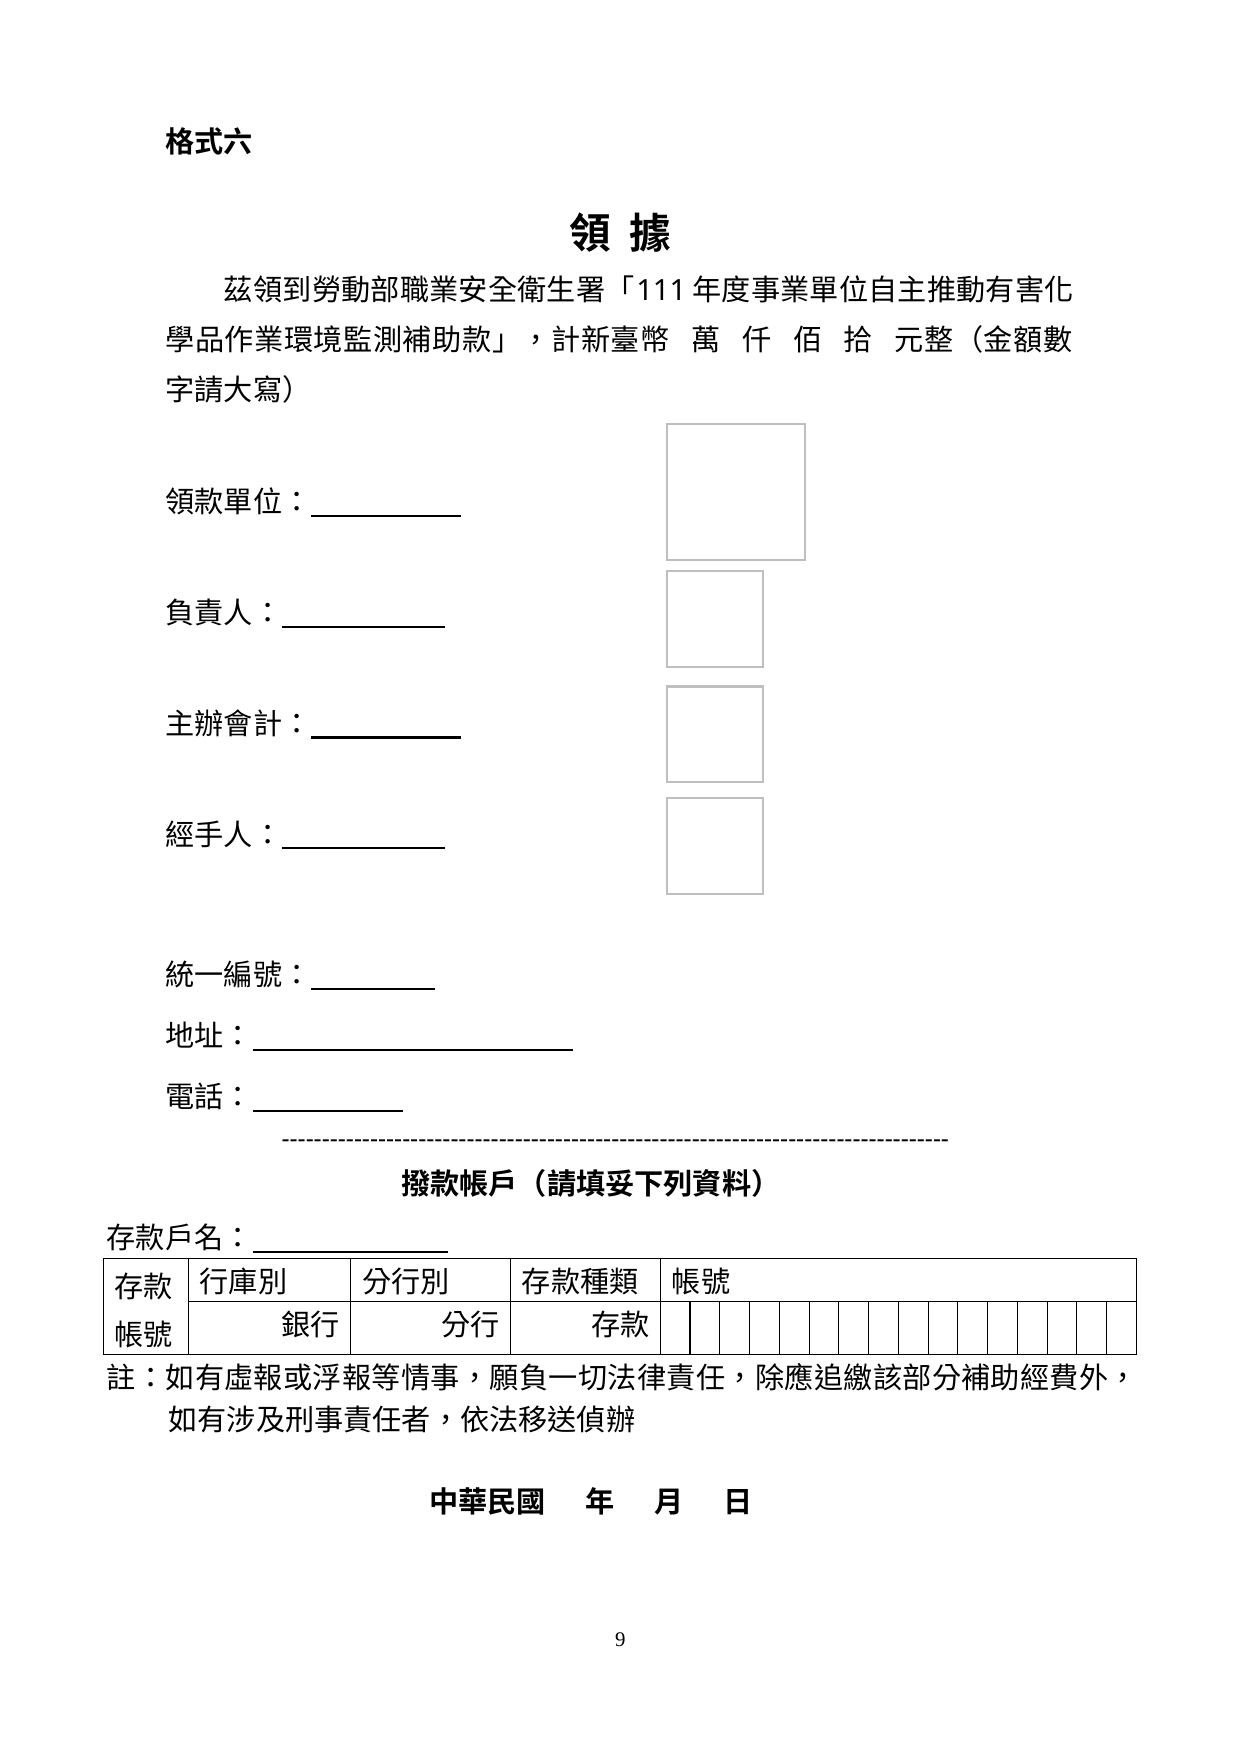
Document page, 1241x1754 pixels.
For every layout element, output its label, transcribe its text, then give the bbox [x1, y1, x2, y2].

text 電話： [165, 1073, 1075, 1116]
table_cell 分行 [351, 1302, 510, 1353]
table_header 存款種類 [511, 1259, 660, 1301]
table_header 帳號 [661, 1259, 1136, 1301]
text 中華民國 年 月 日 [106, 1479, 1075, 1521]
text 負責人： [165, 589, 666, 632]
text ----------------------------------------------------------------------------------- [92, 1121, 1140, 1155]
text 經手人： [165, 811, 666, 853]
text 領款單位： [165, 479, 666, 521]
table_cell [780, 1302, 809, 1353]
text [764, 700, 1075, 743]
table_cell [869, 1302, 898, 1353]
table_cell [1018, 1302, 1047, 1353]
text 存款戶名： [106, 1215, 1075, 1257]
table_cell [899, 1302, 928, 1353]
table_cell [661, 1302, 689, 1353]
table_header 行庫別 [189, 1259, 350, 1301]
text 撥款帳戶（請填妥下列資料） [106, 1160, 1075, 1203]
table_cell [1077, 1302, 1106, 1353]
table_header 分行別 [351, 1259, 510, 1301]
text 茲領到勞動部職業安全衛生署「111年度事業單位自主推動有害化學品作業環境監測補助款」，計新臺幣 萬 仟 佰 拾 元整（金額數字請大寫） [165, 260, 1075, 410]
table_cell [1107, 1302, 1136, 1353]
text 主辦會計： [165, 700, 666, 743]
table_cell [839, 1302, 868, 1353]
table_header 存款 帳號 [104, 1259, 188, 1353]
table_cell [691, 1302, 719, 1353]
table_cell [720, 1302, 749, 1353]
table_cell 銀行 [189, 1302, 350, 1353]
text [806, 479, 1075, 521]
table_cell 存款 [511, 1302, 660, 1353]
text 地址： [165, 1012, 1075, 1055]
table_cell [988, 1302, 1017, 1353]
table_cell [750, 1302, 779, 1353]
table_cell [929, 1302, 957, 1353]
text 註：如有虛報或浮報等情事，願負一切法律責任，除應追繳該部分補助經費外，如有涉及刑事責任者，依法移送偵辦 [106, 1354, 1140, 1439]
table_cell [1048, 1302, 1076, 1353]
text [764, 589, 1075, 632]
text [764, 811, 1075, 853]
text 領 據 [165, 200, 1075, 260]
text 統一編號： [165, 951, 1075, 994]
table_cell [810, 1302, 838, 1353]
text 格式六 [165, 118, 1075, 160]
table_cell [958, 1302, 987, 1353]
